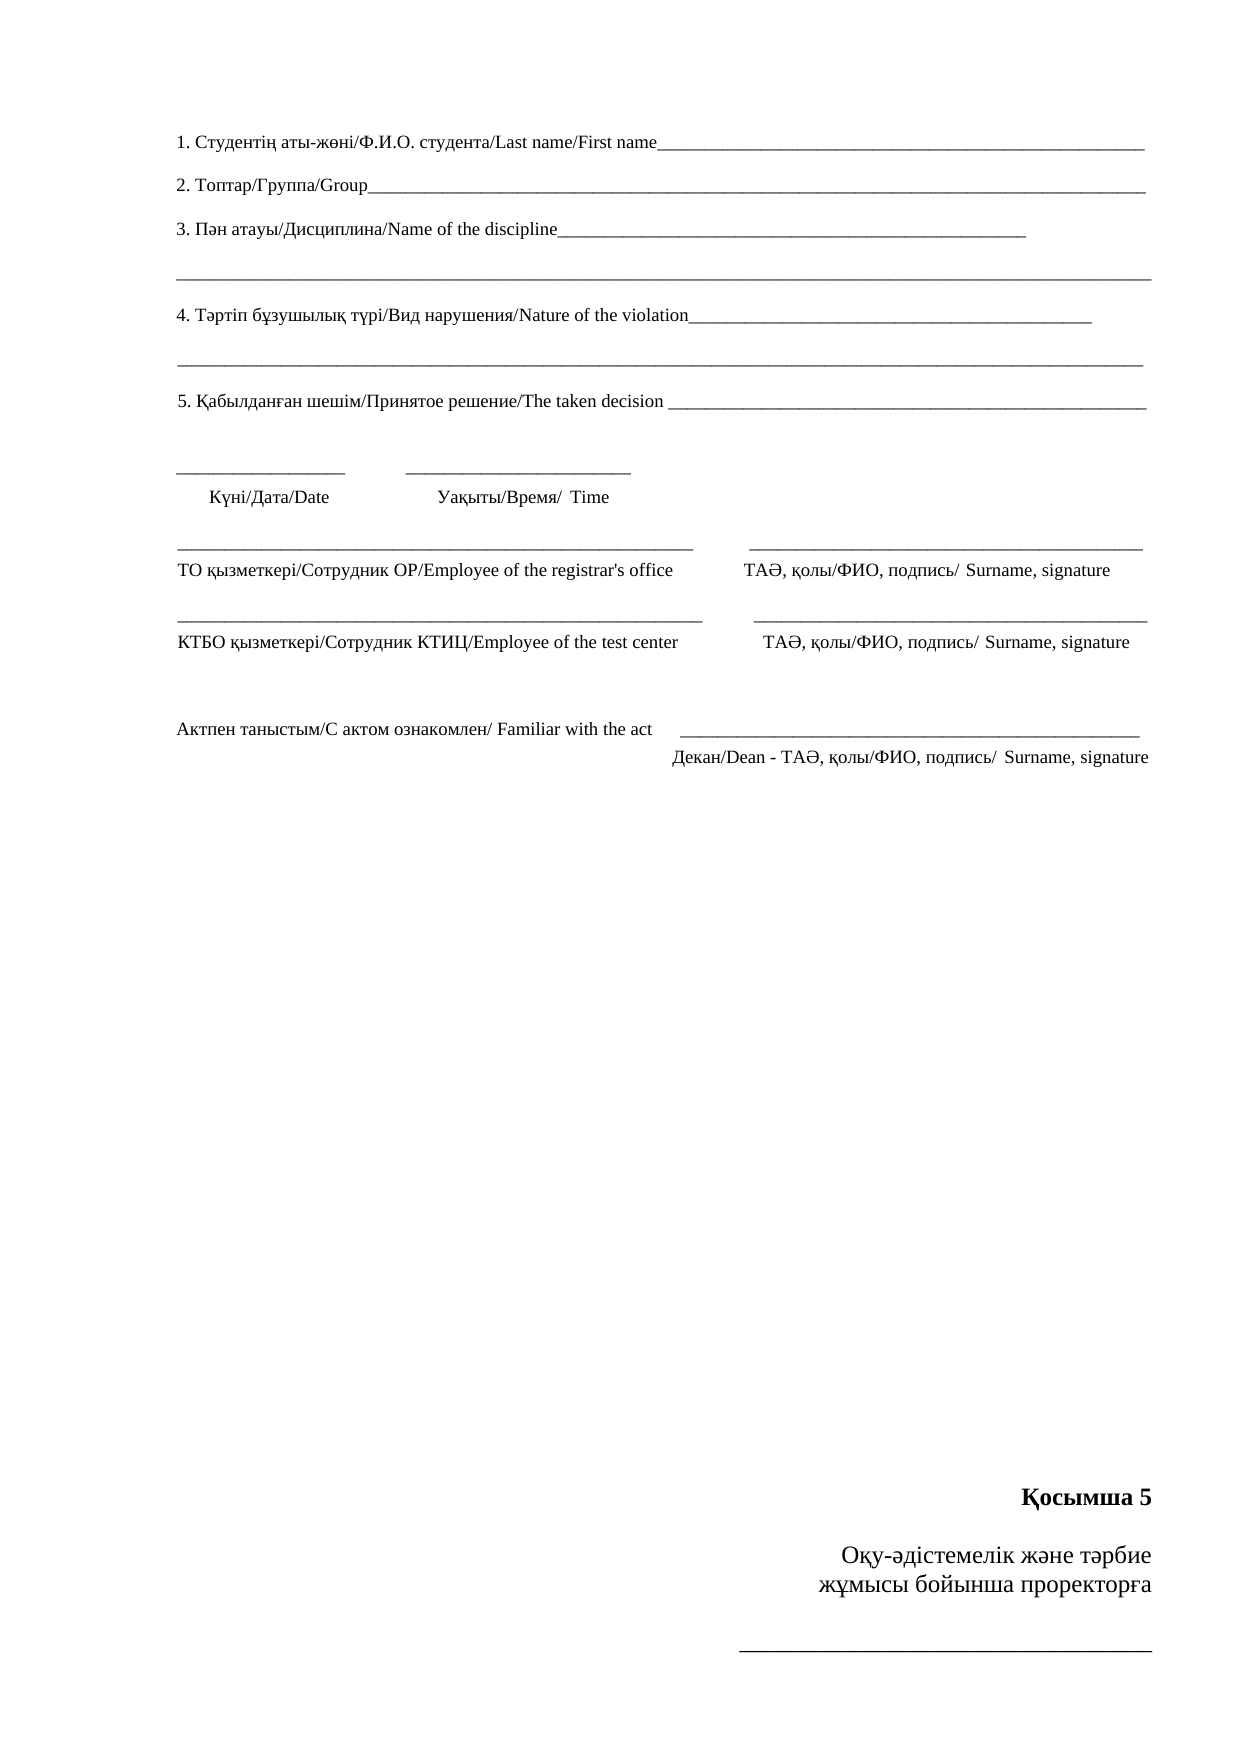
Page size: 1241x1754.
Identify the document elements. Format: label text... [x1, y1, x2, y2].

text _________________________________ [177, 1626, 1152, 1655]
text Күні/Дата/Date Уақыты/Время/ Time [176, 476, 1152, 510]
text Қосымша 5 [176, 1482, 1152, 1511]
text _______________________________________________________ __________________________________________ [177, 531, 1152, 553]
text жұмысы бойынша проректорға [177, 1569, 1152, 1597]
text __________________ ________________________ [176, 455, 1152, 476]
text 2. Топтар/Группа/Group___________________________________________________________________________________ [176, 174, 1152, 196]
text КТБО қызметкері/Сотрудник КТИЦ/Employee of the test center ТАӘ, қолы/ФИО, подпись/ Surname, signature [177, 625, 1152, 653]
text Актпен таныстым/С актом ознакомлен/ Familiar with the act _________________________________________________ [176, 718, 1152, 740]
text ТО қызметкері/Сотрудник ОР/Employee of the registrar's office ТАӘ, қолы/ФИО, подпись/ Surname, signature [177, 553, 1152, 582]
text 4. Тәртіп бұзушылық түрі/Вид нарушения/Nature of the violation___________________________________________ [176, 304, 1152, 325]
text ________________________________________________________________________________________________________ [176, 261, 1152, 279]
text Декан/Dean - ТАӘ, қолы/ФИО, подпись/ Surname, signature [176, 740, 1152, 768]
text _______________________________________________________________________________________________________ [177, 347, 1152, 368]
text 5. Қабылданған шешім/Принятое решение/The taken decision ___________________________________________________ [177, 390, 1152, 412]
text 3. Пән атауы/Дисциплина/Name of the discipline__________________________________________________ [176, 217, 1152, 239]
text ________________________________________________________ __________________________________________ [177, 603, 1152, 625]
text 1. Студентің аты-жөні/Ф.И.О. студента/Last name/First name____________________________________________________ [176, 131, 1152, 153]
text Оқу-әдістемелік және тәрбие [177, 1540, 1152, 1569]
